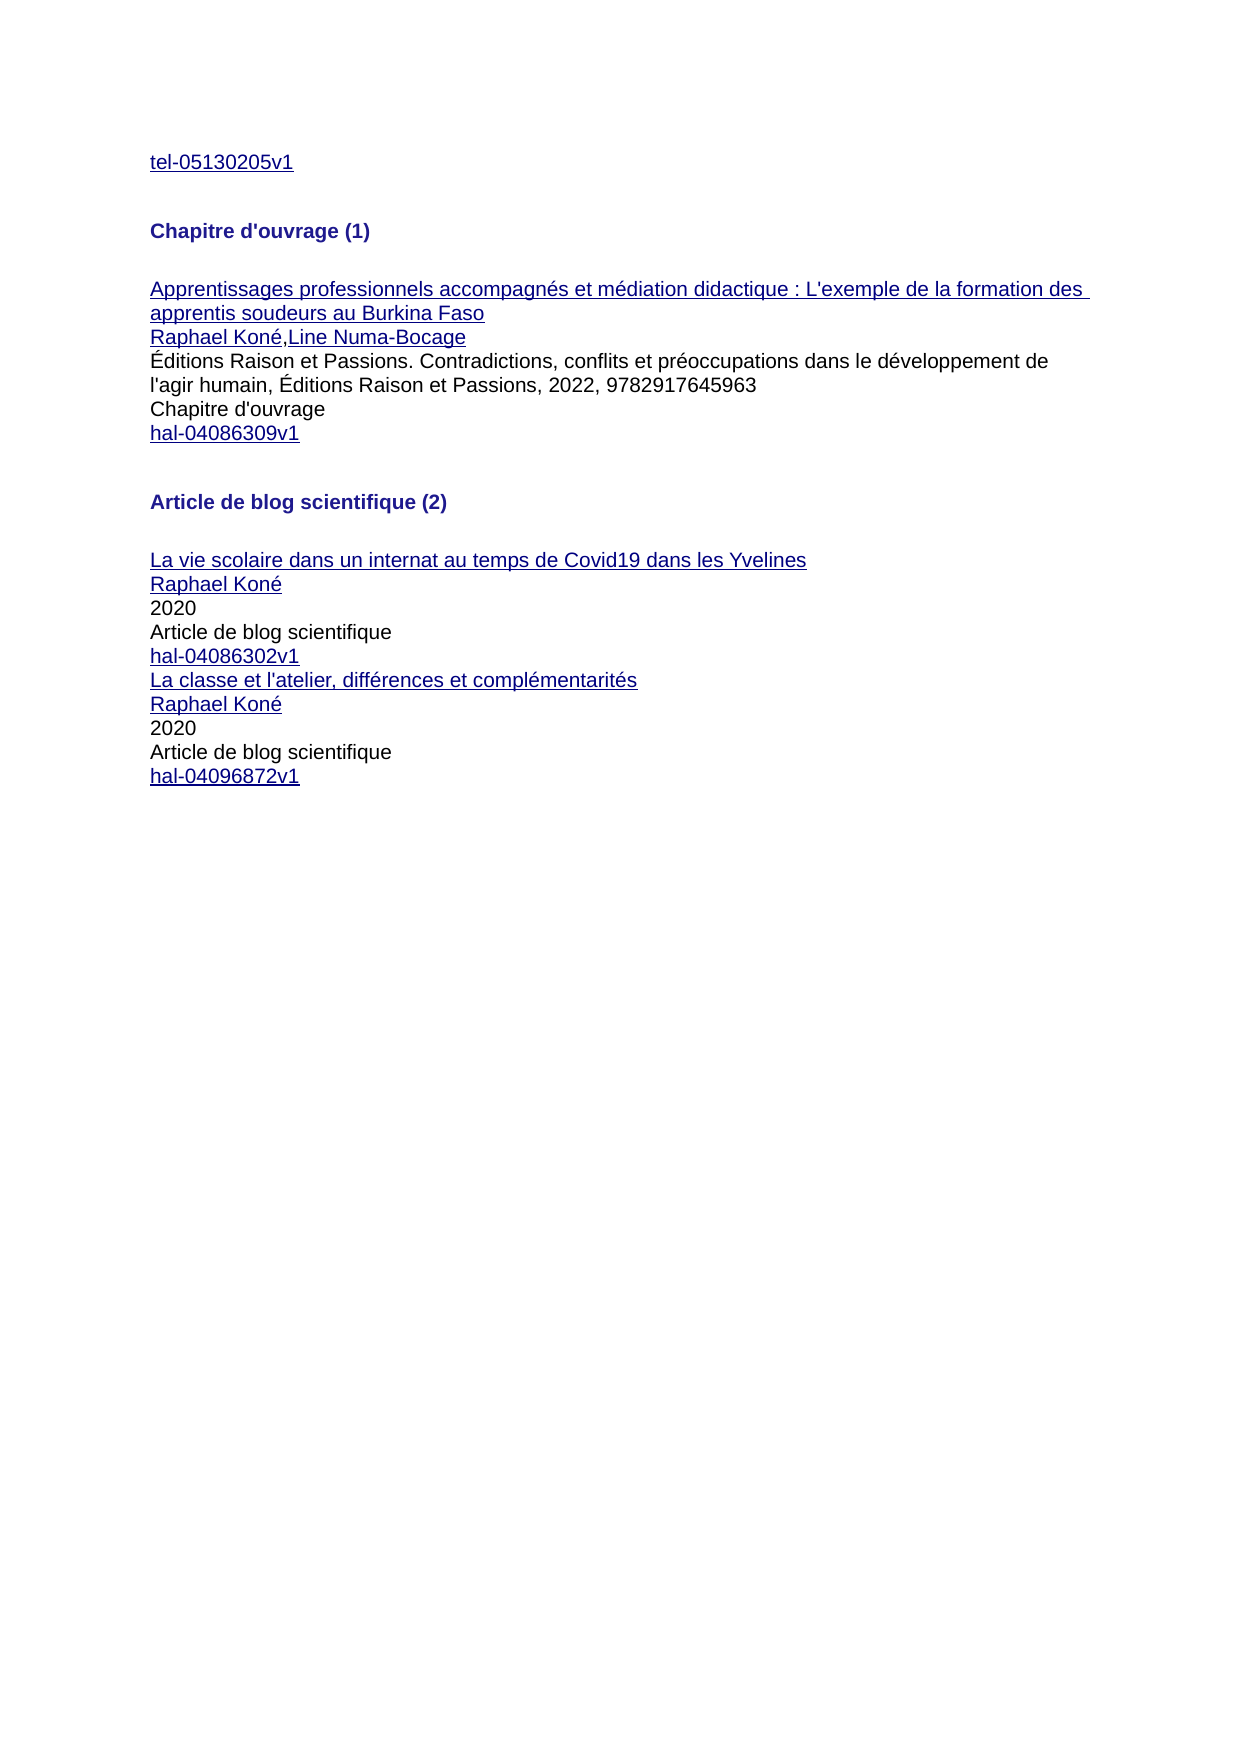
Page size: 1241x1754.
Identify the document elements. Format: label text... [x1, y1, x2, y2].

table_header La vie scolaire dans un internat au temps de Covid19 dans les Yvelines Raphael Koné 2020 Article de blog scientifique hal-04086302v1 [150, 548, 1090, 668]
table_header Apprentissages professionnels accompagnés et médiation didactique : L'exemple de la formation des [150, 277, 1090, 298]
table_cell La classe et l'atelier, différences et complémentarités Raphael Koné 2020 Article de blog scientifique hal-04096872v1 [150, 668, 1090, 787]
subtitle Article de blog scientifique (2) [150, 489, 1090, 513]
table_cell tel-05130205v1 [150, 150, 1090, 174]
table_header apprentis soudeurs au Burkina Faso Raphael Koné,Line Numa-Bocage Éditions Raison et Passions. Contradictions, conflits et préoccupations dans le développement de l'agir humain, Éditions Raison et Passions, 2022, 9782917645963 Chapitre d'ouvrage hal-04086309v1 [150, 299, 1090, 445]
subtitle Chapitre d'ouvrage (1) [150, 219, 1090, 243]
